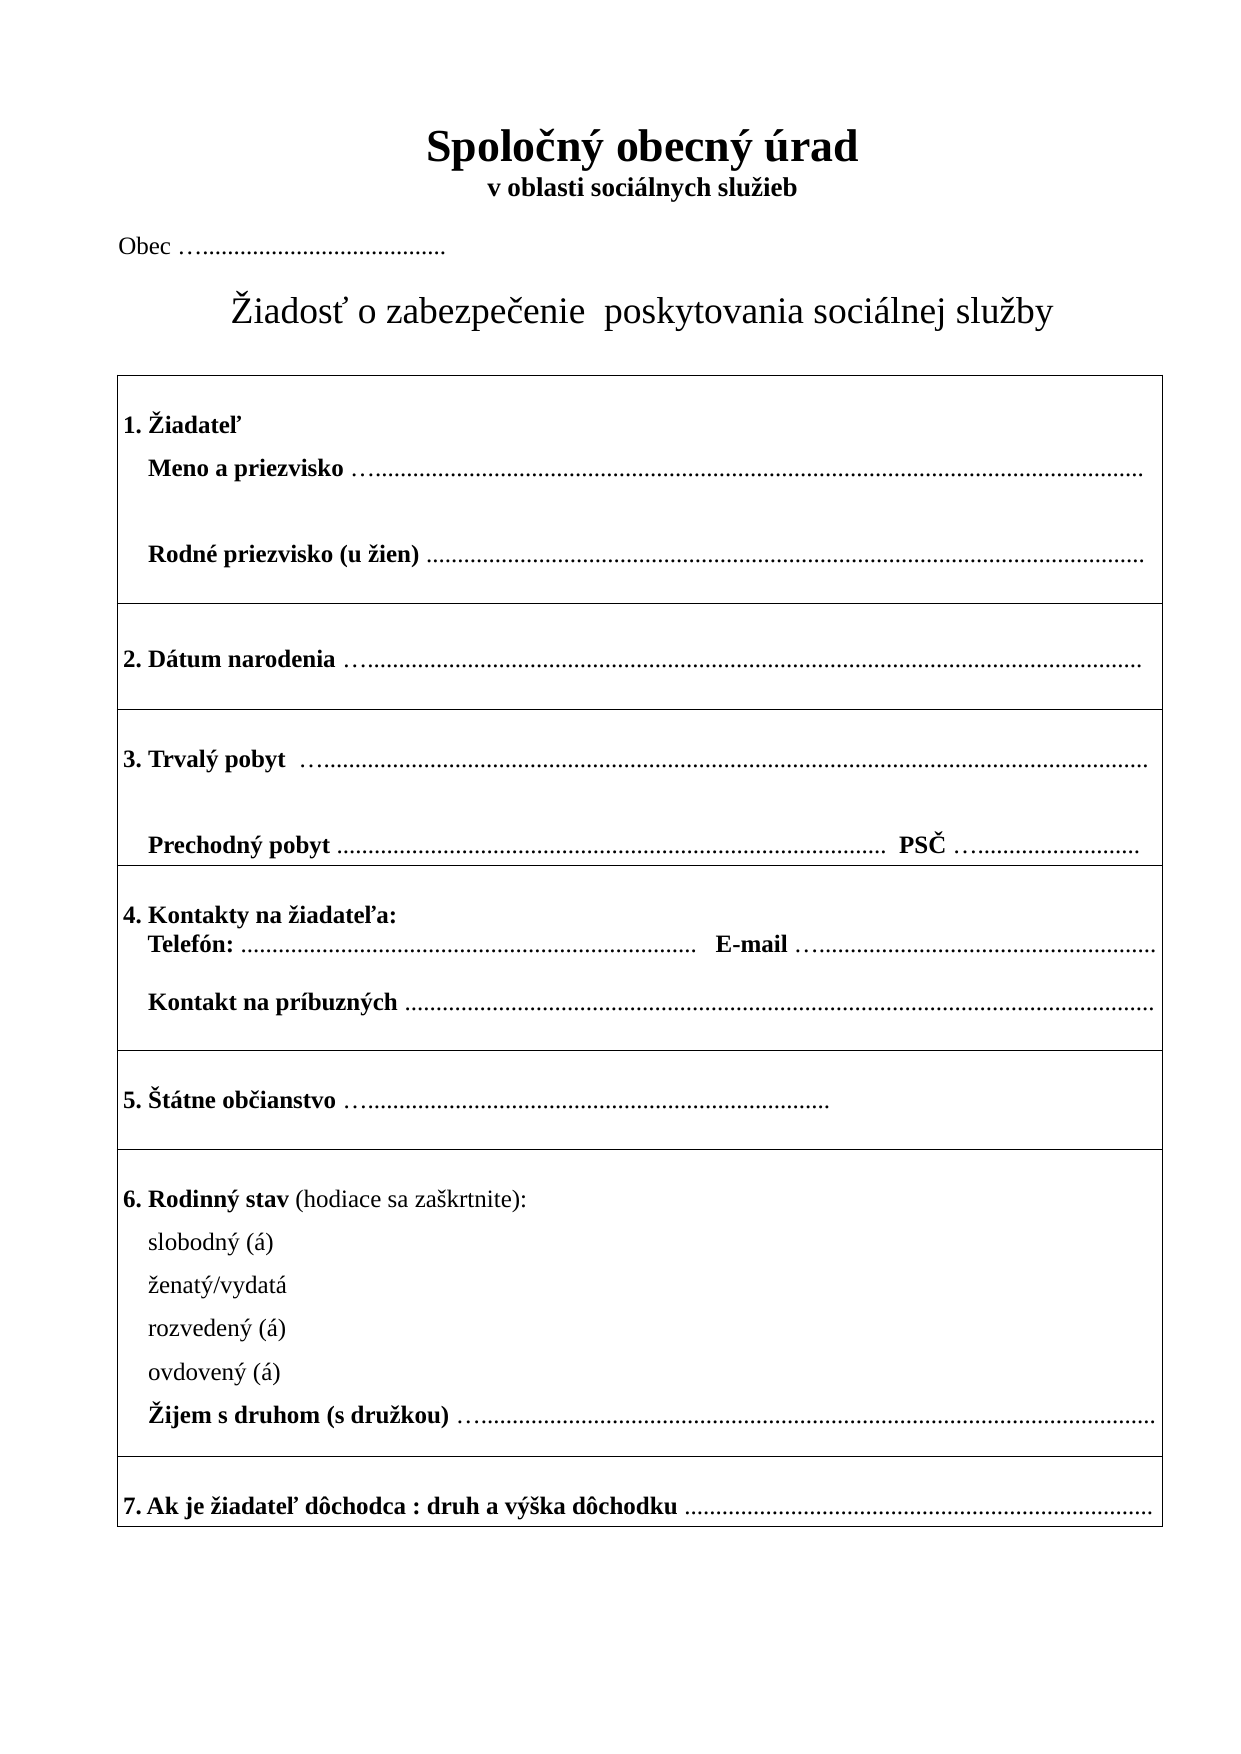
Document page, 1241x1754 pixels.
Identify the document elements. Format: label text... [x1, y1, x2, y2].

table_cell 5. Štátne občianstvo ….......................................................................... [118, 1051, 1162, 1148]
table_cell 3. Trvalý pobyt ….................................................................................................................................... Prechodný pobyt ........................................................................................ PSČ ….......................... [118, 710, 1162, 865]
text Spoločný obecný úrad [118, 118, 1167, 171]
text Žiadosť o zabezpečenie poskytovania sociálnej služby [118, 288, 1167, 331]
table_header 1. Žiadateľ Meno a priezvisko …........................................................................................................................... Rodné priezvisko (u žien) ................................................................................................................... [118, 376, 1162, 603]
table_cell 4. Kontakty na žiadateľa: Telefón: ......................................................................... E-mail …...................................................... Kontakt na príbuzných ........................................................................................................................ [118, 866, 1162, 1050]
table_cell 6. Rodinný stav (hodiace sa zaškrtnite): slobodný (á)  ženatý/vydatá  rozvedený (á)  ovdovený (á)  Žijem s druhom (s družkou) …............................................................................................................ [118, 1150, 1162, 1456]
table_cell 7. Ak je žiadateľ dôchodca : druh a výška dôchodku ........................................................................... [118, 1457, 1162, 1526]
table_cell 2. Dátum narodenia …............................................................................................................................ [118, 604, 1162, 708]
text v oblasti sociálnych služieb [118, 171, 1167, 202]
text Obec …....................................... [118, 231, 1167, 259]
